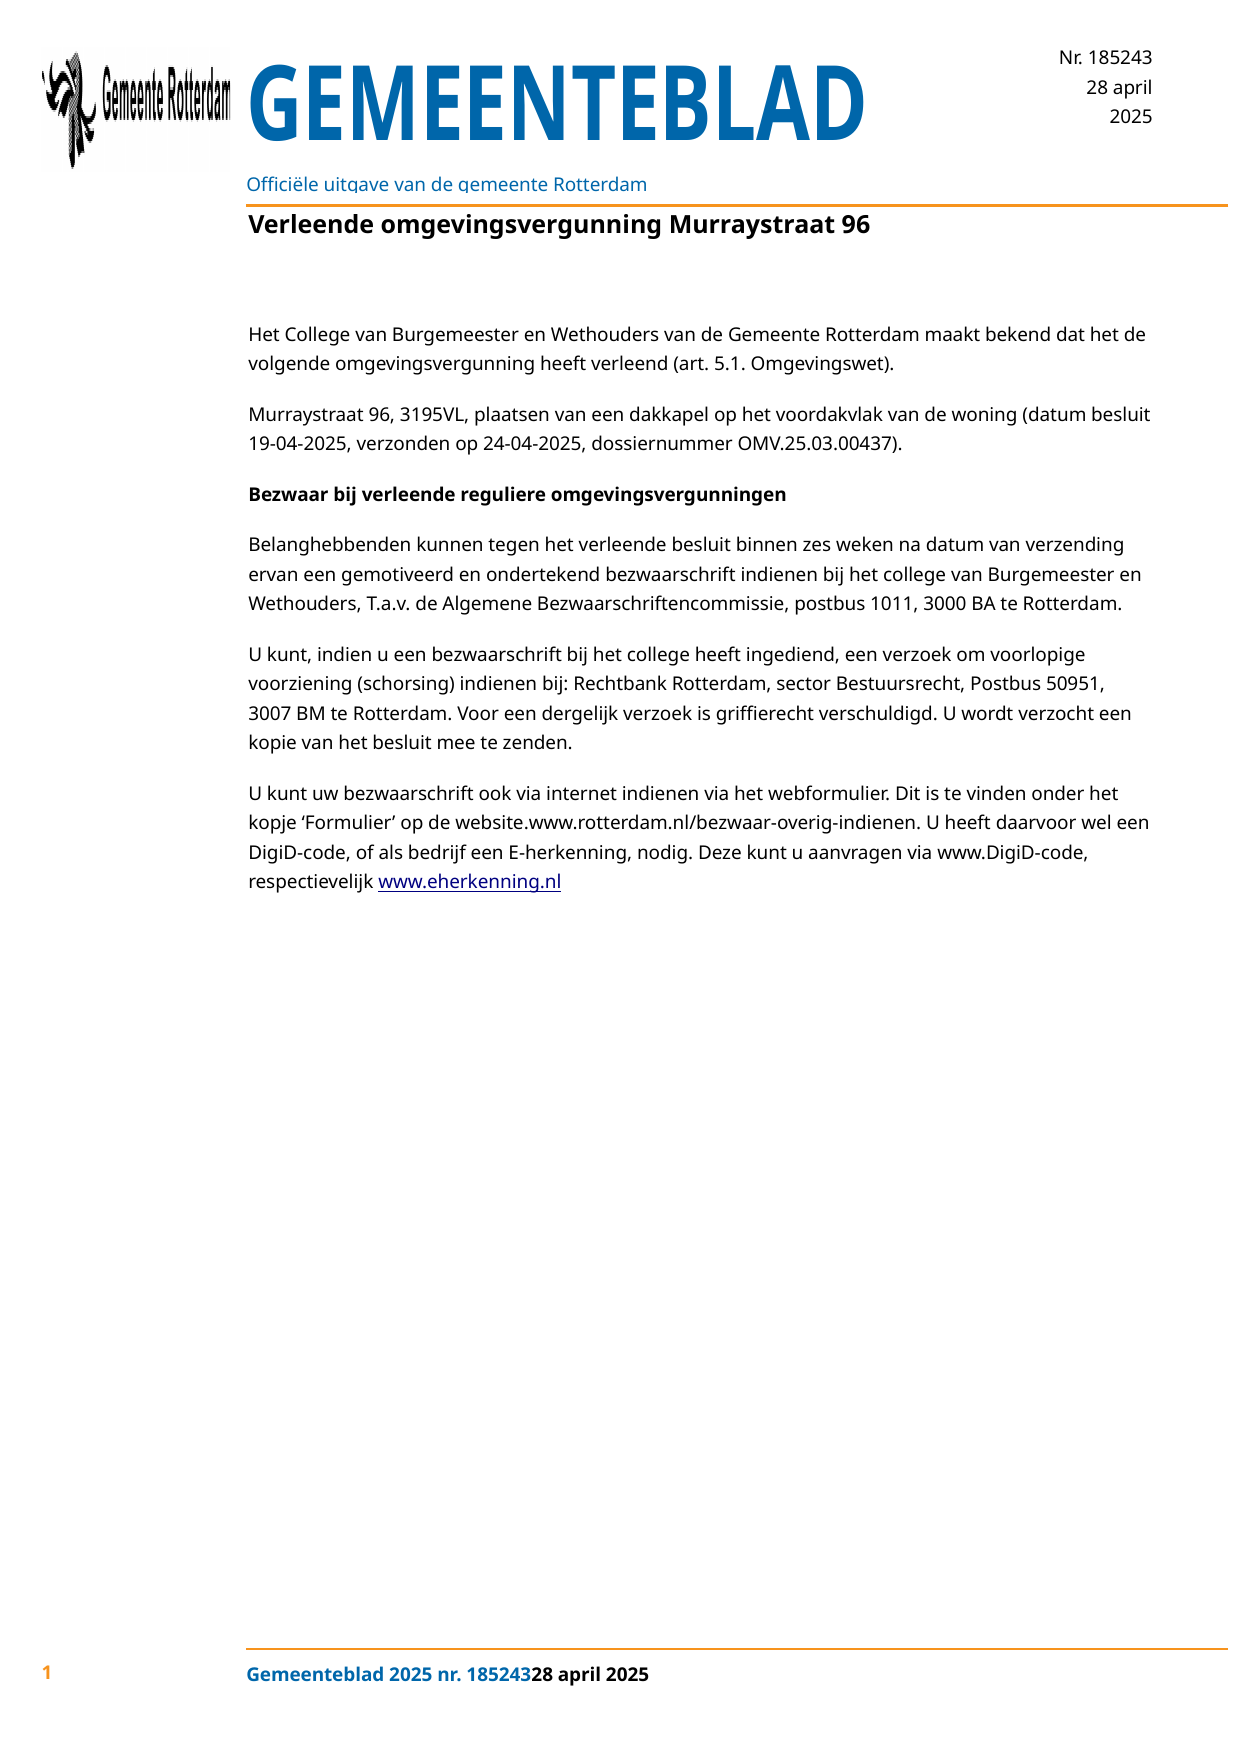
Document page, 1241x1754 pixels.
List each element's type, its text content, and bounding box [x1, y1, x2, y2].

text Verleende omgevingsvergunning Murraystraat 96 [248, 207, 1152, 241]
text U kunt, indien u een bezwaarschrift bij het college heeft ingediend, een verzoek om voorlopige voorziening (schorsing) indienen bij: Rechtbank Rotterdam, sector Bestuursrecht, Postbus 50951, 3007 BM te Rotterdam. Voor een dergelijk verzoek is griffierecht verschuldigd. U wordt verzocht een kopie van het besluit mee te zenden. [248, 641, 1152, 755]
text Bezwaar bij verleende reguliere omgevingsvergunningen [248, 481, 1152, 506]
picture [41, 47, 231, 172]
text Het College van Burgemeester en Wethouders van de Gemeente Rotterdam maakt bekend dat het de volgende omgevingsvergunning heeft verleend (art. 5.1. Omgevingswet). [248, 321, 1152, 376]
text Belanghebbenden kunnen tegen het verleende besluit binnen zes weken na datum van verzending ervan een gemotiveerd en ondertekend bezwaarschrift indienen bij het college van Burgemeester en Wethouders, T.a.v. de Algemene Bezwaarschriftencommissie, postbus 1011, 3000 BA te Rotterdam. [248, 531, 1152, 616]
text Murraystraat 96, 3195VL, plaatsen van een dakkapel op het voordakvlak van de woning (datum besluit 19-04-2025, verzonden op 24-04-2025, dossiernummer OMV.25.03.00437). [248, 401, 1152, 456]
text U kunt uw bezwaarschrift ook via internet indienen via het webformulier. Dit is te vinden onder het kopje ‘Formulier’ op de website.www.rotterdam.nl/bezwaar-overig-indienen. U heeft daarvoor wel een DigiD-code, of als bedrijf een E-herkenning, nodig. Deze kunt u aanvragen via www.DigiD-code, respectievelijk www.eherkenning.nl [248, 780, 1152, 894]
